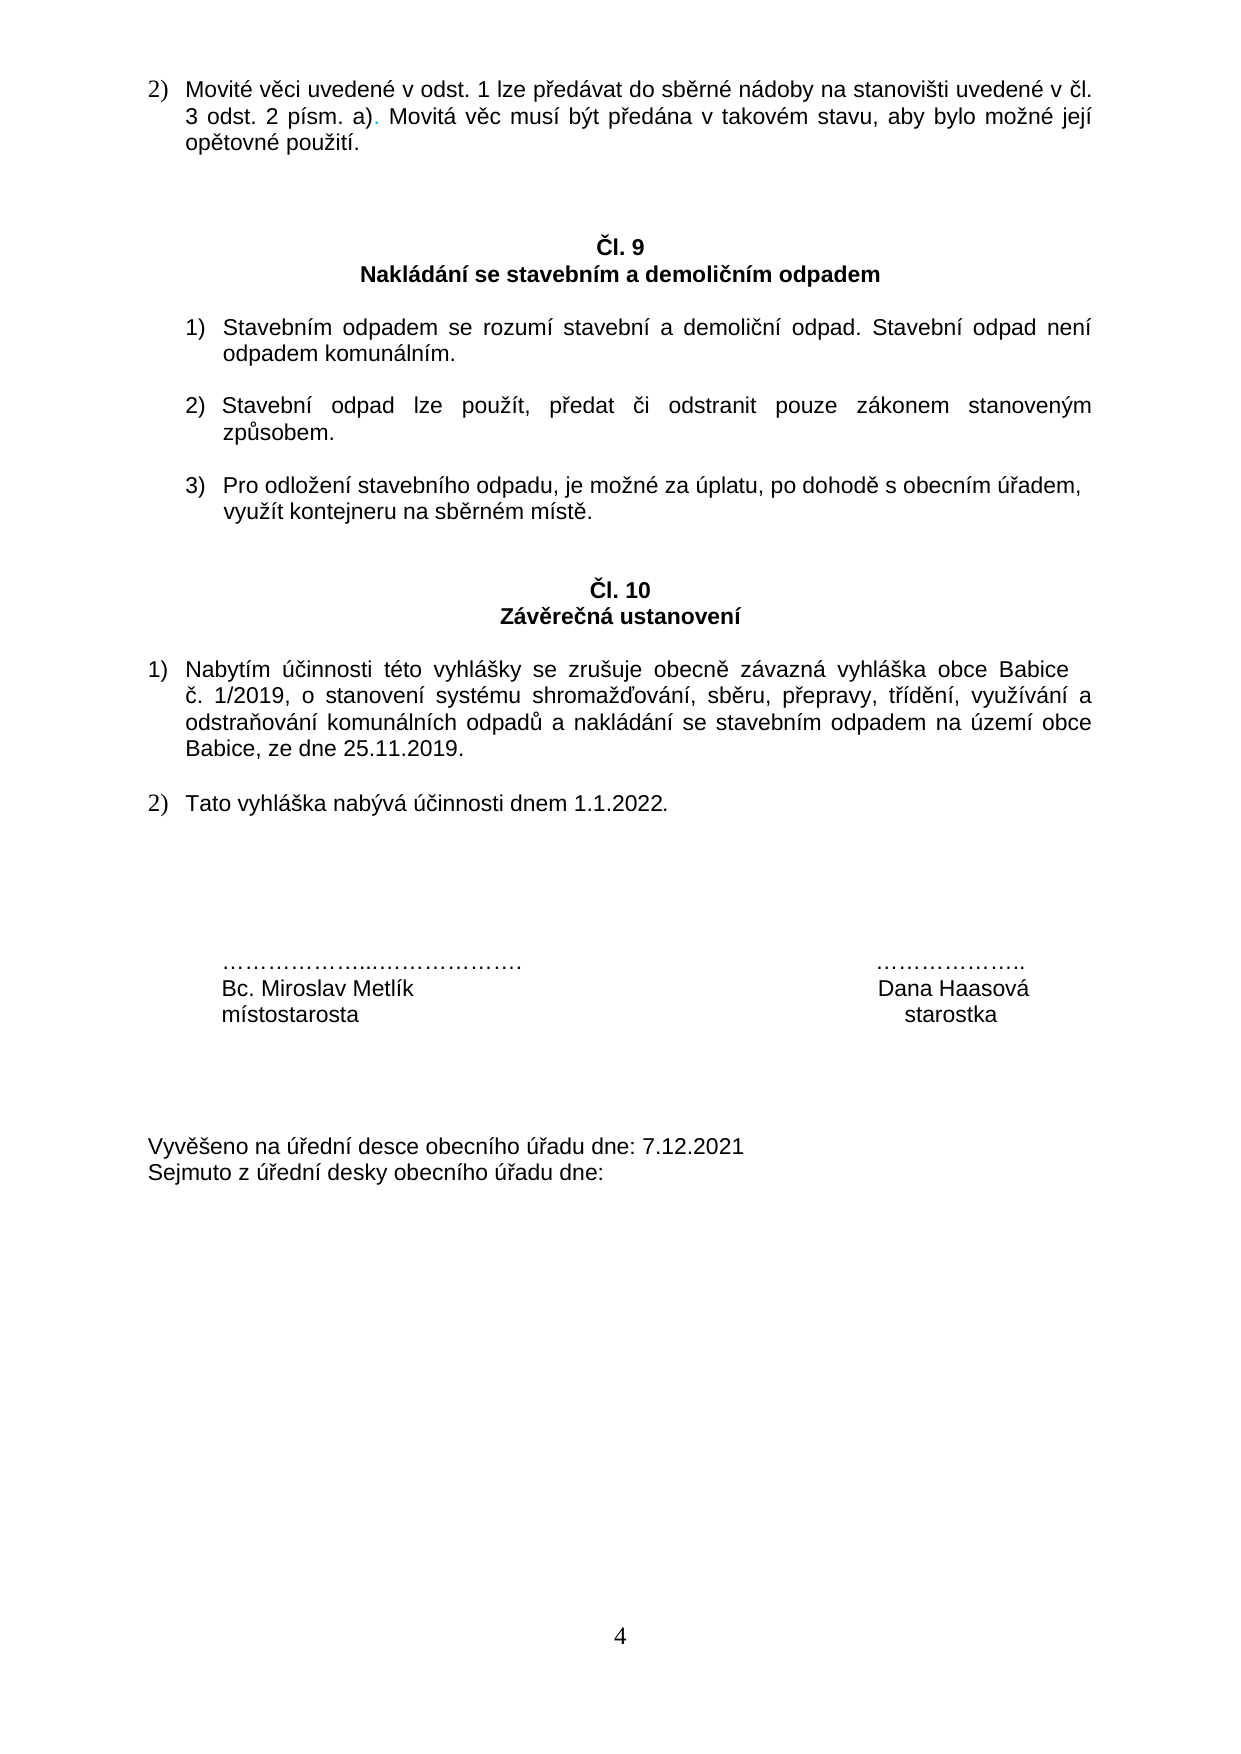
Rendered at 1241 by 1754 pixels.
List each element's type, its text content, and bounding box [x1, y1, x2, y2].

text využít kontejneru na sběrném místě. [185, 498, 1092, 524]
list Stavebním odpadem se rozumí stavební a demoliční odpad. Stavební odpad není odpadem komunálním. [185, 313, 1092, 366]
list Pro odložení stavebního odpadu, je možné za úplatu, po dohodě s obecním úřadem, [185, 472, 1092, 498]
text Vyvěšeno na úřední desce obecního úřadu dne: 7.12.2021 [148, 1133, 1092, 1159]
text Sejmuto z úřední desky obecního úřadu dne: [148, 1159, 1092, 1186]
text místostarosta starostka [221, 1001, 1092, 1027]
text Bc. Miroslav Metlík Dana Haasová [148, 975, 1092, 1001]
list Tato vyhláška nabývá účinnosti dnem 1.1.2022. [148, 788, 1092, 817]
list Movité věci uvedené v odst. 1 lze předávat do sběrné nádoby na stanovišti uvedené v čl. 3 odst. 2 písm. a). Movitá věc musí být předána v takovém stavu, aby bylo možné její opětovné použití. [148, 74, 1092, 155]
text Čl. 9 [148, 234, 1092, 261]
text Závěrečná ustanovení [148, 603, 1092, 630]
list Nabytím účinnosti této vyhlášky se zrušuje obecně závazná vyhláška obce Babice č. 1/2019, o stanovení systému shromažďování, sběru, přepravy, třídění, využívání a odstraňování komunálních odpadů a nakládání se stavebním odpadem na území obce Babice, ze dne 25.11.2019. [148, 656, 1092, 761]
list Stavební odpad lze použít, předat či odstranit pouze zákonem stanoveným způsobem. [185, 392, 1092, 445]
text Nakládání se stavebním a demoličním odpadem [148, 261, 1092, 287]
text Čl. 10 [148, 577, 1092, 603]
text ………………...………………. ……………….. [221, 948, 1092, 975]
